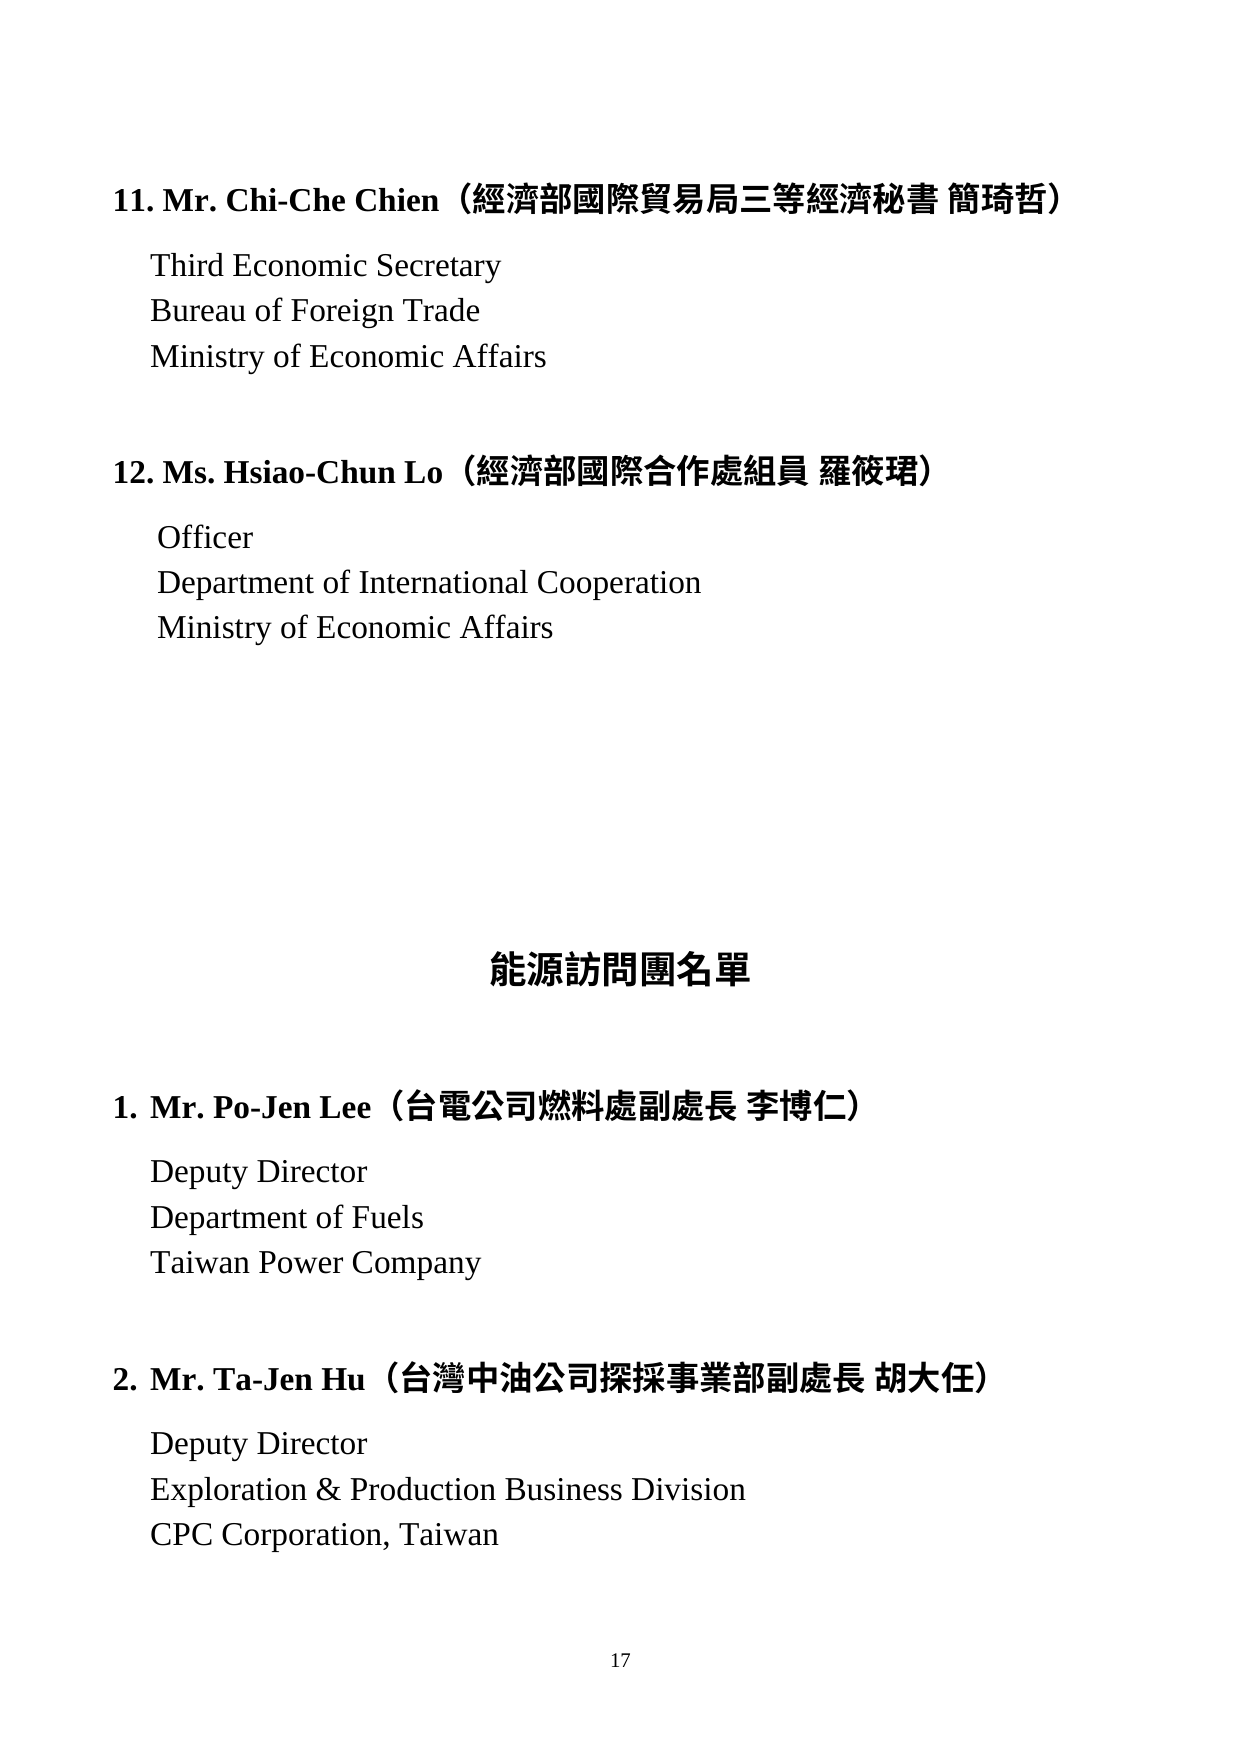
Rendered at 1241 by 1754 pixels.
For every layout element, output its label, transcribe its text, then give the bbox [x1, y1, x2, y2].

text Bureau of Foreign Trade [150, 288, 1184, 333]
list Mr. Chi-Che Chien（經濟部國際貿易局三等經濟秘書 簡琦哲） [112, 152, 1128, 243]
text Officer [157, 514, 1128, 560]
text CPC Corporation, Taiwan [150, 1511, 1184, 1557]
list Mr. Po-Jen Lee（台電公司燃料處副處長 李博仁） [112, 1058, 1128, 1149]
text Department of Fuels [150, 1194, 1184, 1239]
text Ministry of Economic Affairs [150, 333, 1184, 378]
text Deputy Director [150, 1149, 1184, 1194]
text Exploration & Production Business Division [150, 1466, 1184, 1511]
text Deputy Director [150, 1421, 1184, 1466]
list Ms. Hsiao-Chun Lo（經濟部國際合作處組員 羅筱珺） [112, 424, 1128, 514]
text 能源訪問團名單 [112, 922, 1128, 1013]
text Department of International Cooperation [157, 560, 1128, 605]
text Ministry of Economic Affairs [157, 605, 1128, 650]
list Mr. Ta-Jen Hu（台灣中油公司探採事業部副處長 胡大任） [112, 1330, 1128, 1421]
text Third Economic Secretary [150, 243, 1184, 288]
text Taiwan Power Company [150, 1239, 1184, 1285]
